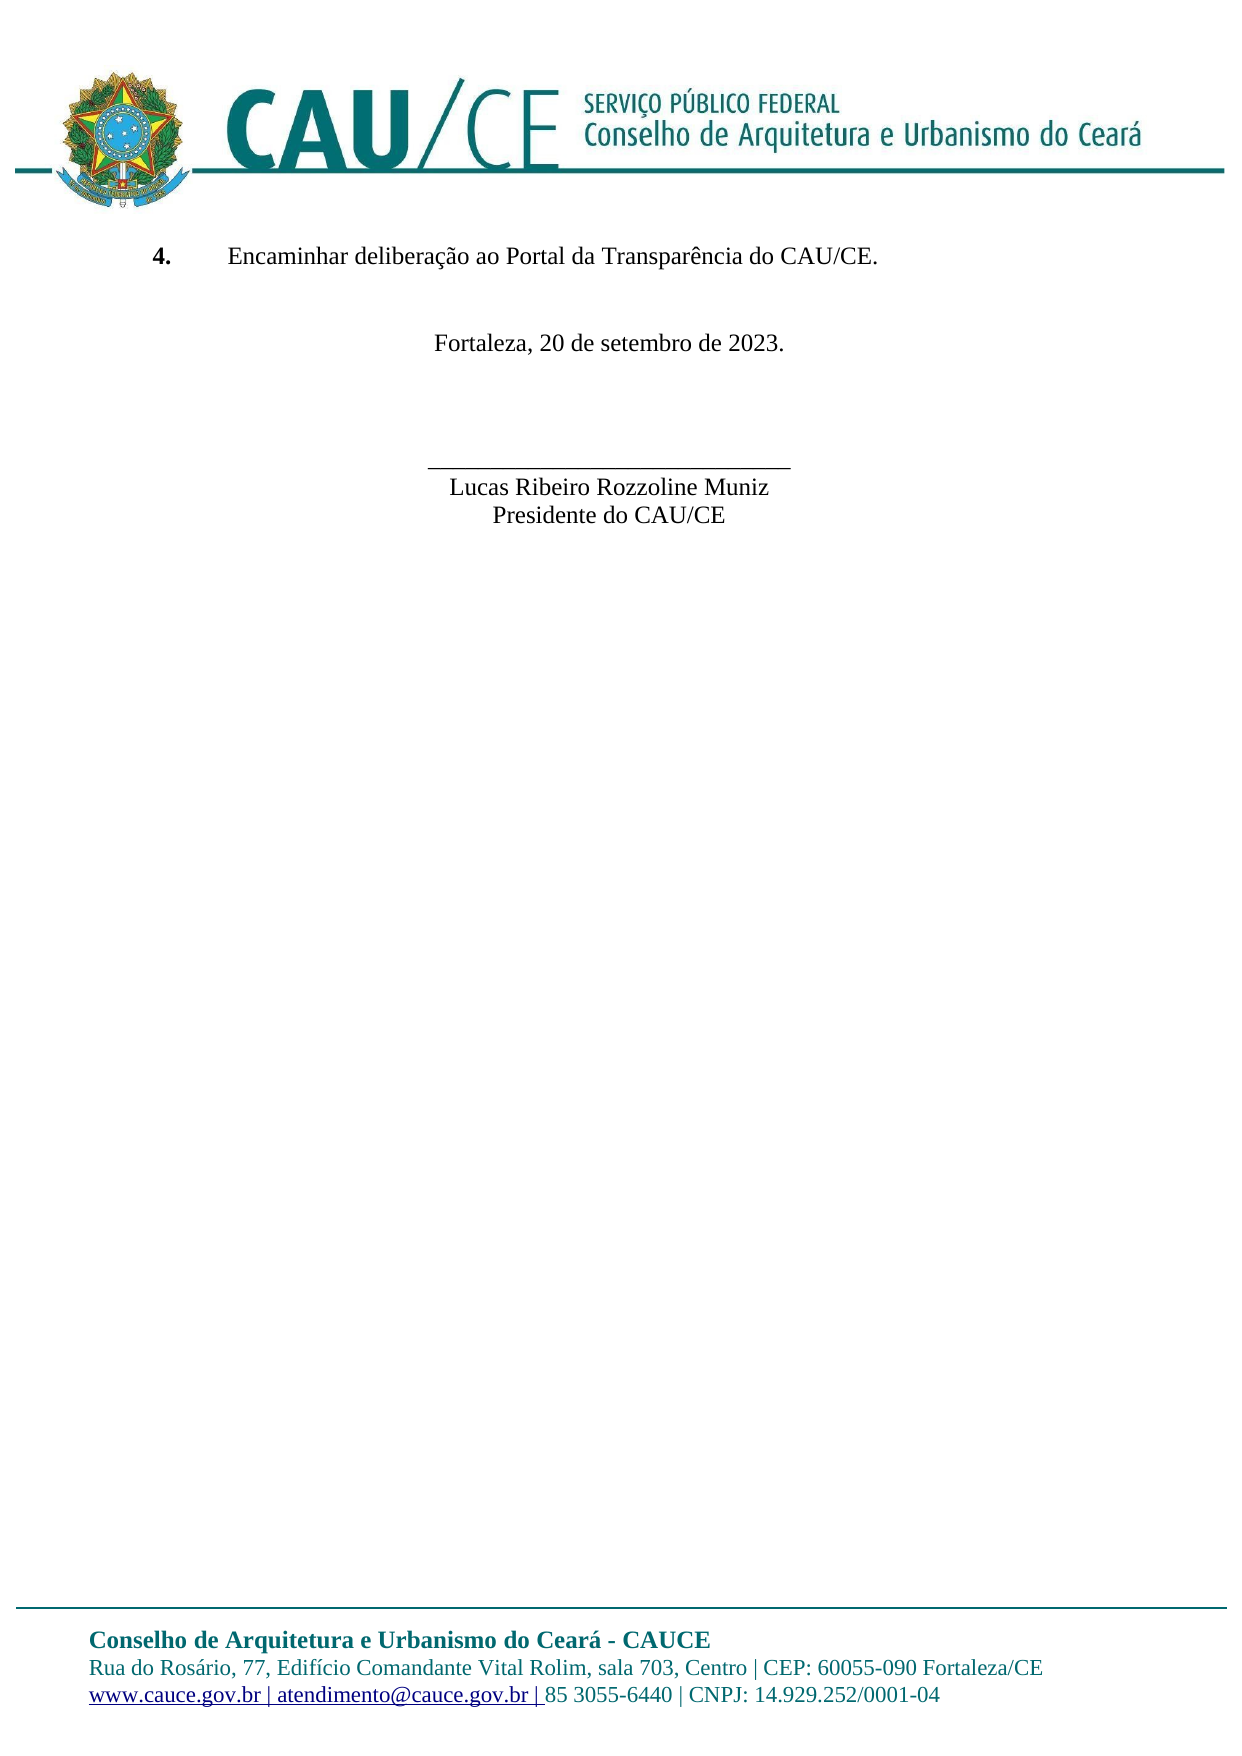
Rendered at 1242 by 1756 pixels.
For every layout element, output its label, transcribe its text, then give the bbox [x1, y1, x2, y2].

text Fortaleza, 20 de setembro de 2023. [137, 328, 1081, 357]
list Encaminhar deliberação ao Portal da Transparência do CAU/CE. [152, 241, 1112, 270]
text Lucas Ribeiro Rozzoline Muniz [137, 472, 1081, 500]
text _____________________________ [137, 443, 1081, 472]
text Presidente do CAU/CE [137, 500, 1081, 529]
